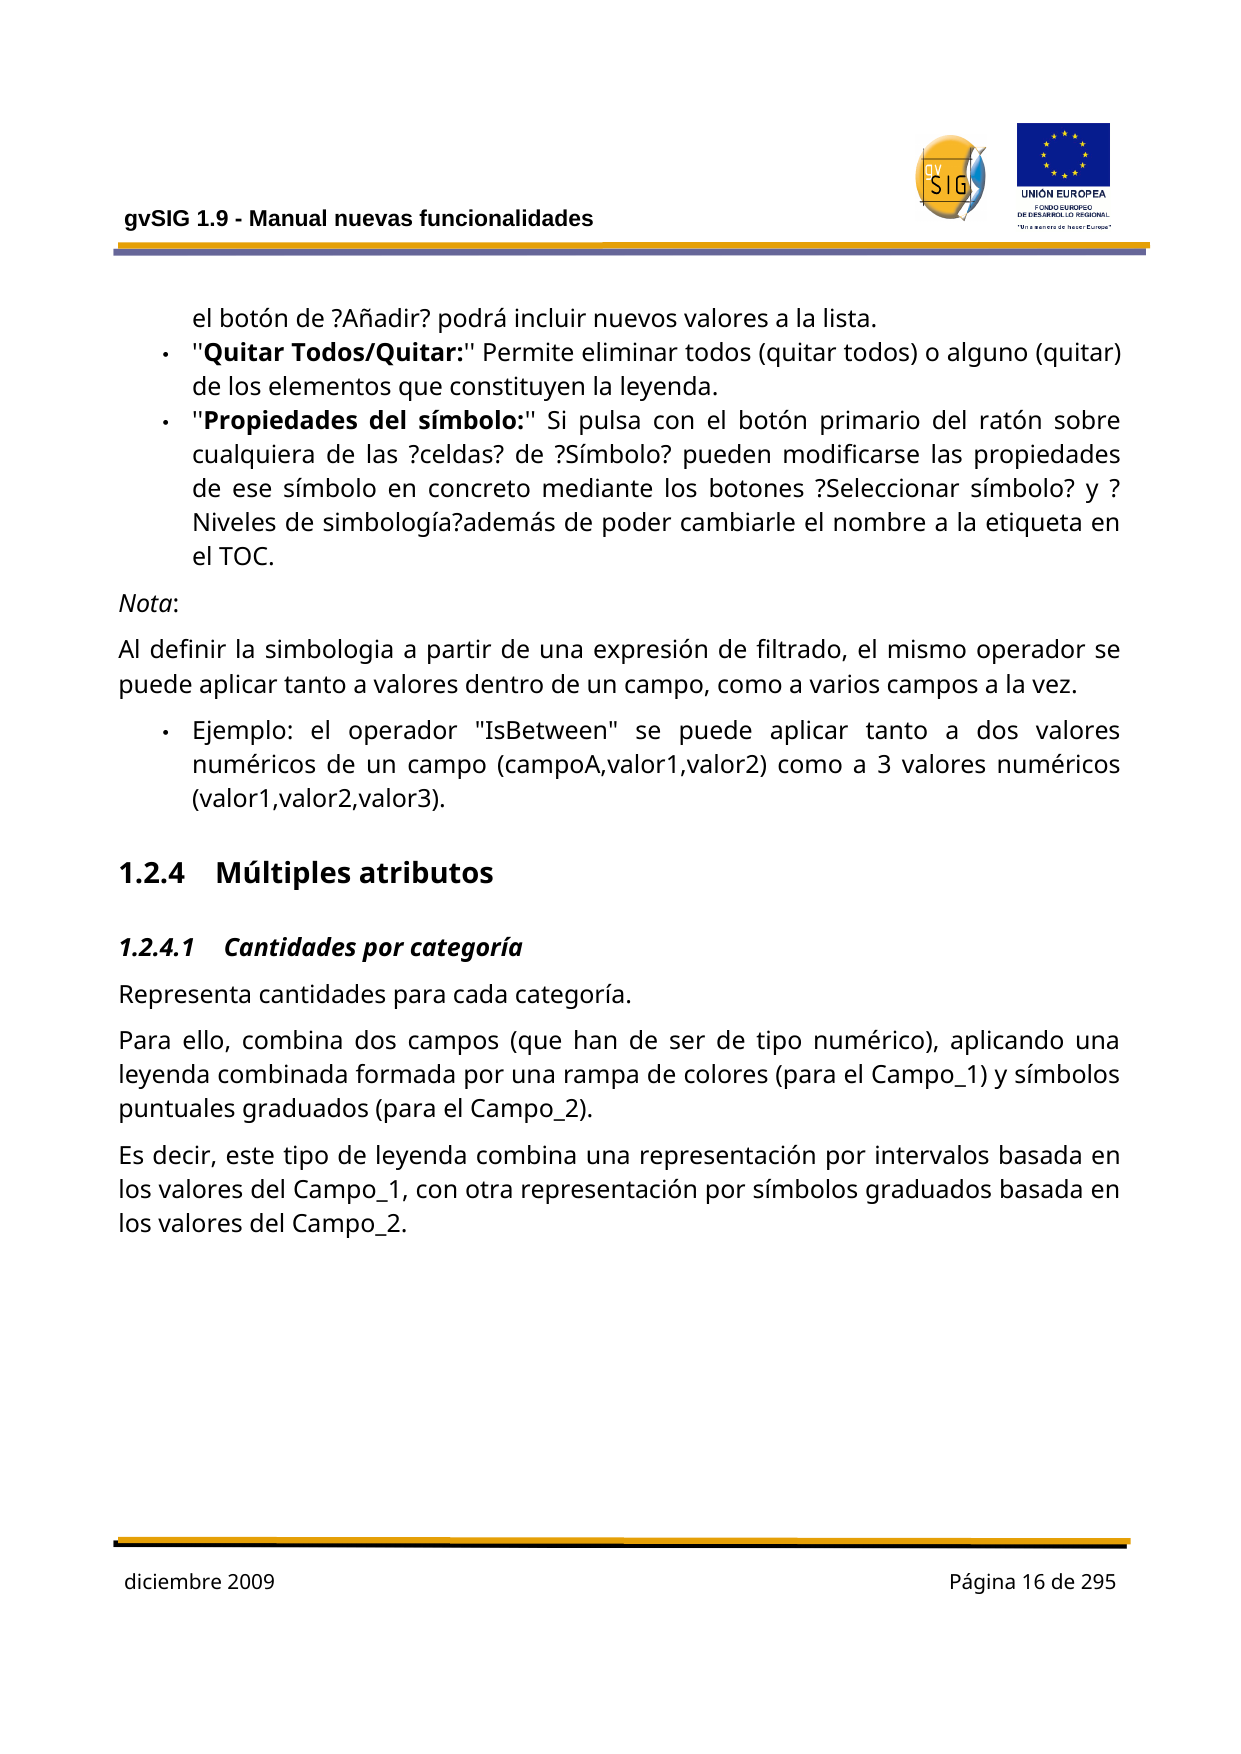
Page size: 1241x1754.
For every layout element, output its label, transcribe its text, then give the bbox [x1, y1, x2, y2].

picture [1015, 123, 1112, 232]
text Para ello, combina dos campos (que han de ser de tipo numérico), aplicando una leyenda combinada formada por una rampa de colores (para el Campo_1) y símbolos puntuales graduados (para el Campo_2). [118, 1023, 1122, 1125]
text Al definir la simbologia a partir de una expresión de filtrado, el mismo operador se puede aplicar tanto a valores dentro de un campo, como a varios campos a la vez. [118, 632, 1122, 700]
list el botón de ?Añadir? podrá incluir nuevos valores a la lista. [162, 301, 1122, 335]
text Representa cantidades para cada categoría. [118, 976, 1122, 1010]
list ''Quitar Todos/Quitar:'' Permite eliminar todos (quitar todos) o alguno (quitar) de los elementos que constituyen la leyenda. [162, 335, 1122, 403]
picture [914, 134, 987, 222]
list Ejemplo: el operador "IsBetween" se puede aplicar tanto a dos valores numéricos de un campo (campoA,valor1,valor2) como a 3 valores numéricos (valor1,valor2,valor3). [162, 713, 1122, 815]
text Nota: [118, 586, 1122, 620]
text Es decir, este tipo de leyenda combina una representación por intervalos basada en los valores del Campo_1, con otra representación por símbolos graduados basada en los valores del Campo_2. [118, 1137, 1122, 1240]
subtitle Múltiples atributos [118, 852, 1122, 892]
subtitle Cantidades por categoría [118, 930, 1122, 964]
list ''Propiedades del símbolo:'' Si pulsa con el botón primario del ratón sobre cualquiera de las ?celdas? de ?Símbolo? pueden modificarse las propiedades de ese símbolo en concreto mediante los botones ?Seleccionar símbolo? y ?Niveles de simbología?además de poder cambiarle el nombre a la etiqueta en el TOC. [162, 403, 1122, 573]
